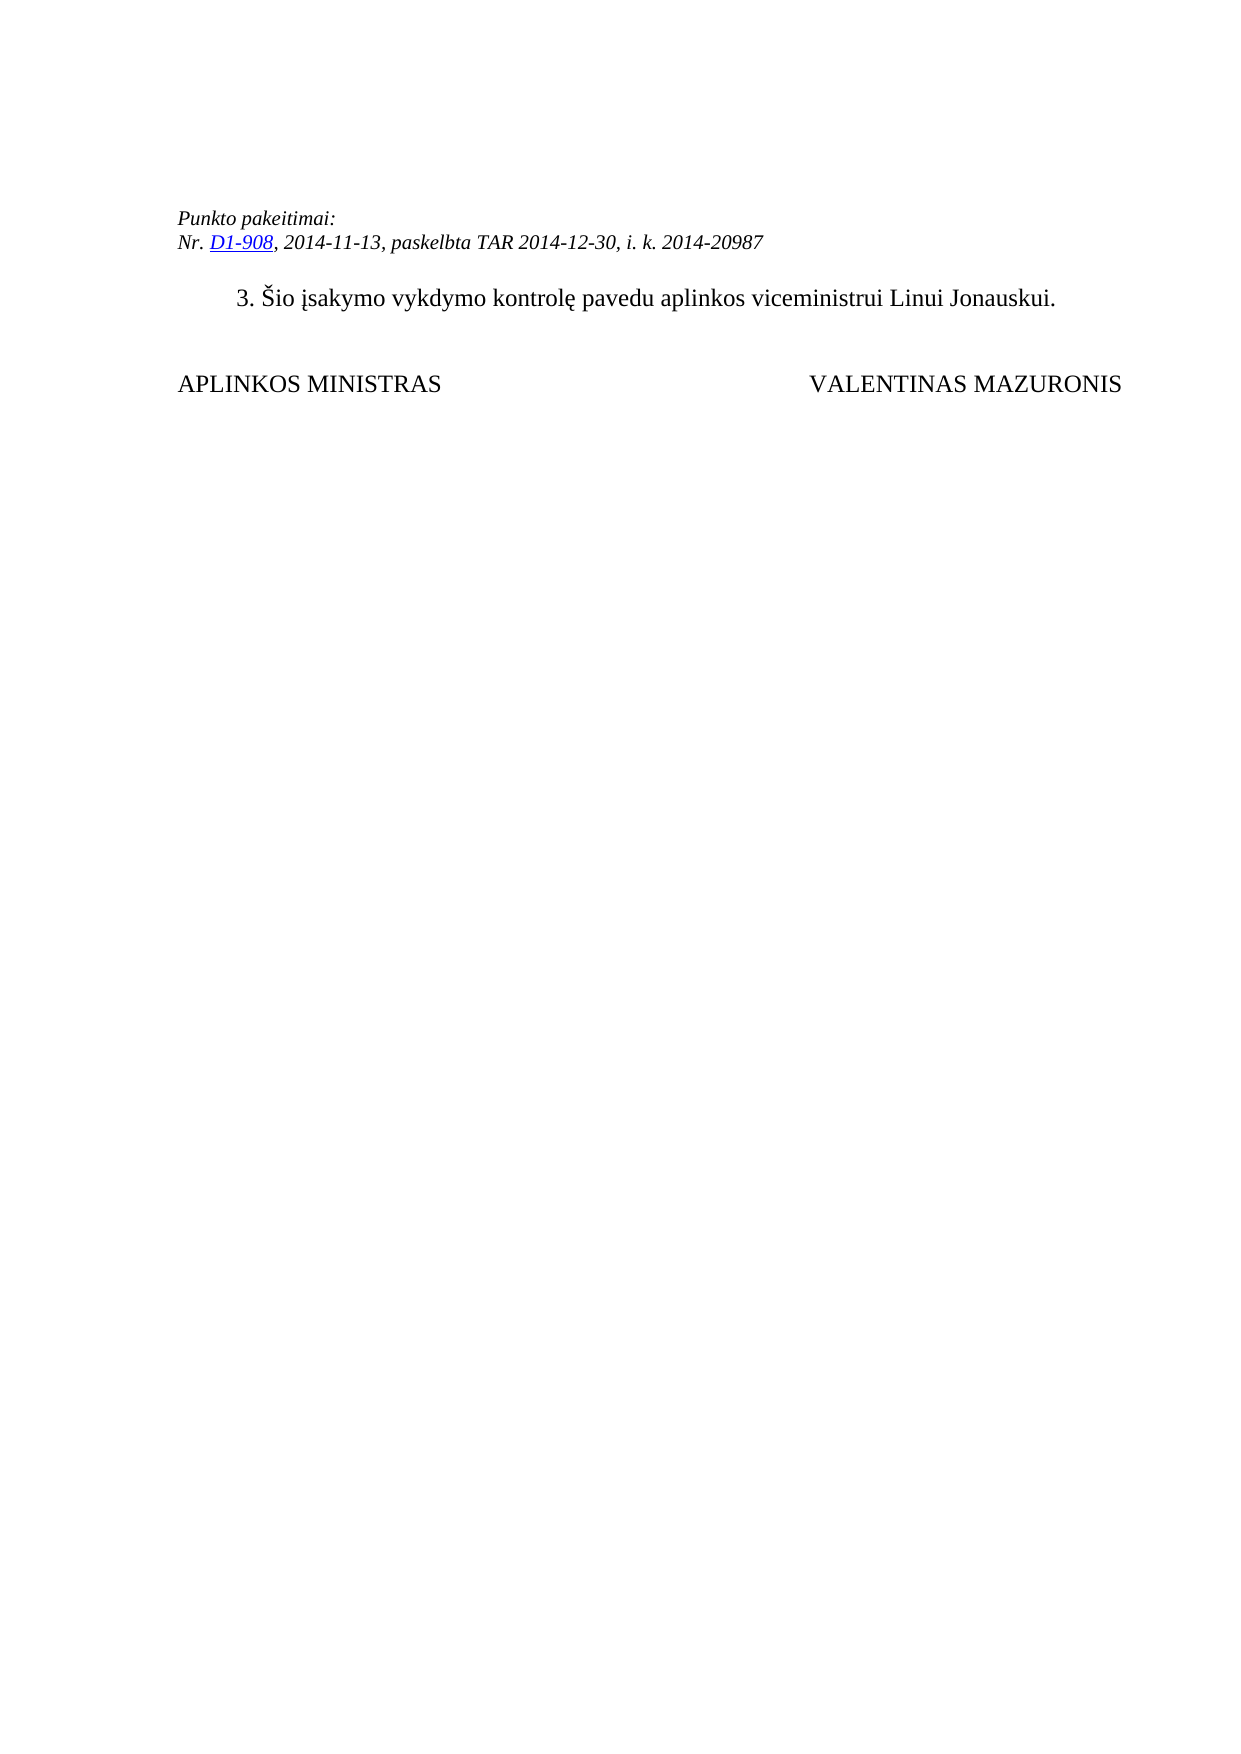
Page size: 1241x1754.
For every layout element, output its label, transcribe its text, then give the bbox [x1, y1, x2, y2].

text Aplinkos ministras Valentinas Mazuronis [177, 369, 1181, 398]
text Nr. D1-908, 2014-11-13, paskelbta TAR 2014-12-30, i. k. 2014-20987 [177, 230, 1181, 254]
text Punkto pakeitimai: [177, 206, 1181, 230]
text 3. Šio įsakymo vykdymo kontrolę pavedu aplinkos viceministrui Linui Jonauskui. [177, 283, 1181, 312]
